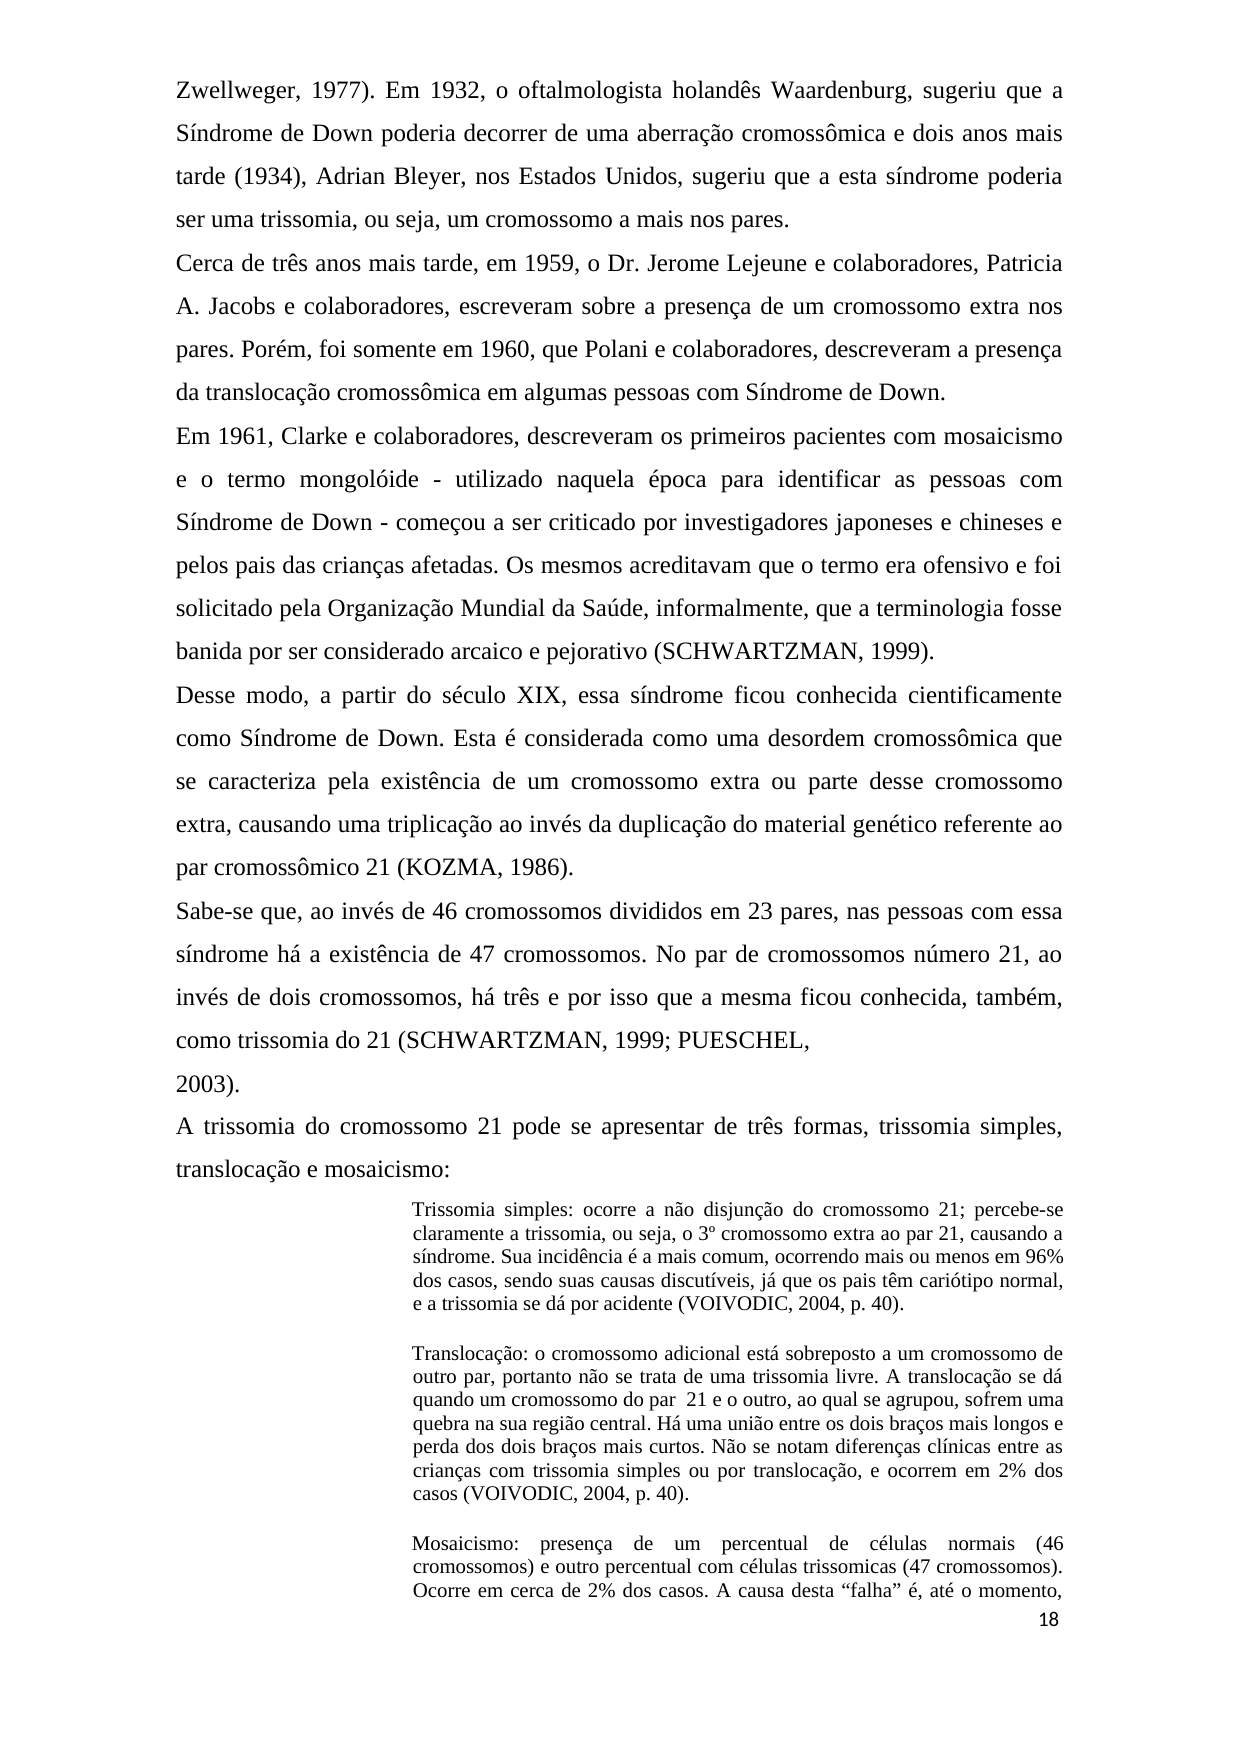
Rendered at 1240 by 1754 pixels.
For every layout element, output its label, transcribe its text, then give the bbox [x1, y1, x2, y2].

text Zwellweger, 1977). Em 1932, o oftalmologista holandês Waardenburg, sugeriu que a Síndrome de Down poderia decorrer de uma aberração cromossômica e dois anos mais tarde (1934), Adrian Bleyer, nos Estados Unidos, sugeriu que a esta síndrome poderia ser uma trissomia, ou seja, um cromossomo a mais nos pares. [176, 75, 1063, 233]
text Cerca de três anos mais tarde, em 1959, o Dr. Jerome Lejeune e colaboradores, Patricia A. Jacobs e colaboradores, escreveram sobre a presença de um cromossomo extra nos pares. Porém, foi somente em 1960, que Polani e colaboradores, descreveram a presença da translocação cromossômica em algumas pessoas com Síndrome de Down. [176, 248, 1063, 406]
text Mosaicismo: presença de um percentual de células normais (46 cromossomos) e outro percentual com células trissomicas (47 cromossomos). Ocorre em cerca de 2% dos casos. A causa desta “falha” é, até o momento, [412, 1531, 1064, 1602]
text Translocação: o cromossomo adicional está sobreposto a um cromossomo de outro par, portanto não se trata de uma trissomia livre. A translocação se dá quando um cromossomo do par 21 e o outro, ao qual se agrupou, sofrem uma quebra na sua região central. Há uma união entre os dois braços mais longos e perda dos dois braços mais curtos. Não se notam diferenças clínicas entre as crianças com trissomia simples ou por translocação, e ocorrem em 2% dos casos (VOIVODIC, 2004, p. 40). [412, 1341, 1064, 1505]
text Sabe-se que, ao invés de 46 cromossomos divididos em 23 pares, nas pessoas com essa síndrome há a existência de 47 cromossomos. No par de cromossomos número 21, ao invés de dois cromossomos, há três e por isso que a mesma ficou conhecida, também, como trissomia do 21 (SCHWARTZMAN, 1999; PUESCHEL, [176, 896, 1063, 1054]
text A trissomia do cromossomo 21 pode se apresentar de três formas, trissomia simples, translocação e mosaicismo: [176, 1111, 1063, 1183]
text Em 1961, Clarke e colaboradores, descreveram os primeiros pacientes com mosaicismo e o termo mongolóide - utilizado naquela época para identificar as pessoas com Síndrome de Down - começou a ser criticado por investigadores japoneses e chineses e pelos pais das crianças afetadas. Os mesmos acreditavam que o termo era ofensivo e foi solicitado pela Organização Mundial da Saúde, informalmente, que a terminologia fosse banida por ser considerado arcaico e pejorativo (SCHWARTZMAN, 1999). [176, 421, 1063, 665]
text 2003). [176, 1069, 1063, 1098]
text Trissomia simples: ocorre a não disjunção do cromossomo 21; percebe-se claramente a trissomia, ou seja, o 3º cromossomo extra ao par 21, causando a síndrome. Sua incidência é a mais comum, ocorrendo mais ou menos em 96% dos casos, sendo suas causas discutíveis, já que os pais têm cariótipo normal, e a trissomia se dá por acidente (VOIVODIC, 2004, p. 40). [412, 1198, 1064, 1315]
text Desse modo, a partir do século XIX, essa síndrome ficou conhecida cientificamente como Síndrome de Down. Esta é considerada como uma desordem cromossômica que se caracteriza pela existência de um cromossomo extra ou parte desse cromossomo extra, causando uma triplicação ao invés da duplicação do material genético referente ao par cromossômico 21 (KOZMA, 1986). [176, 680, 1063, 881]
